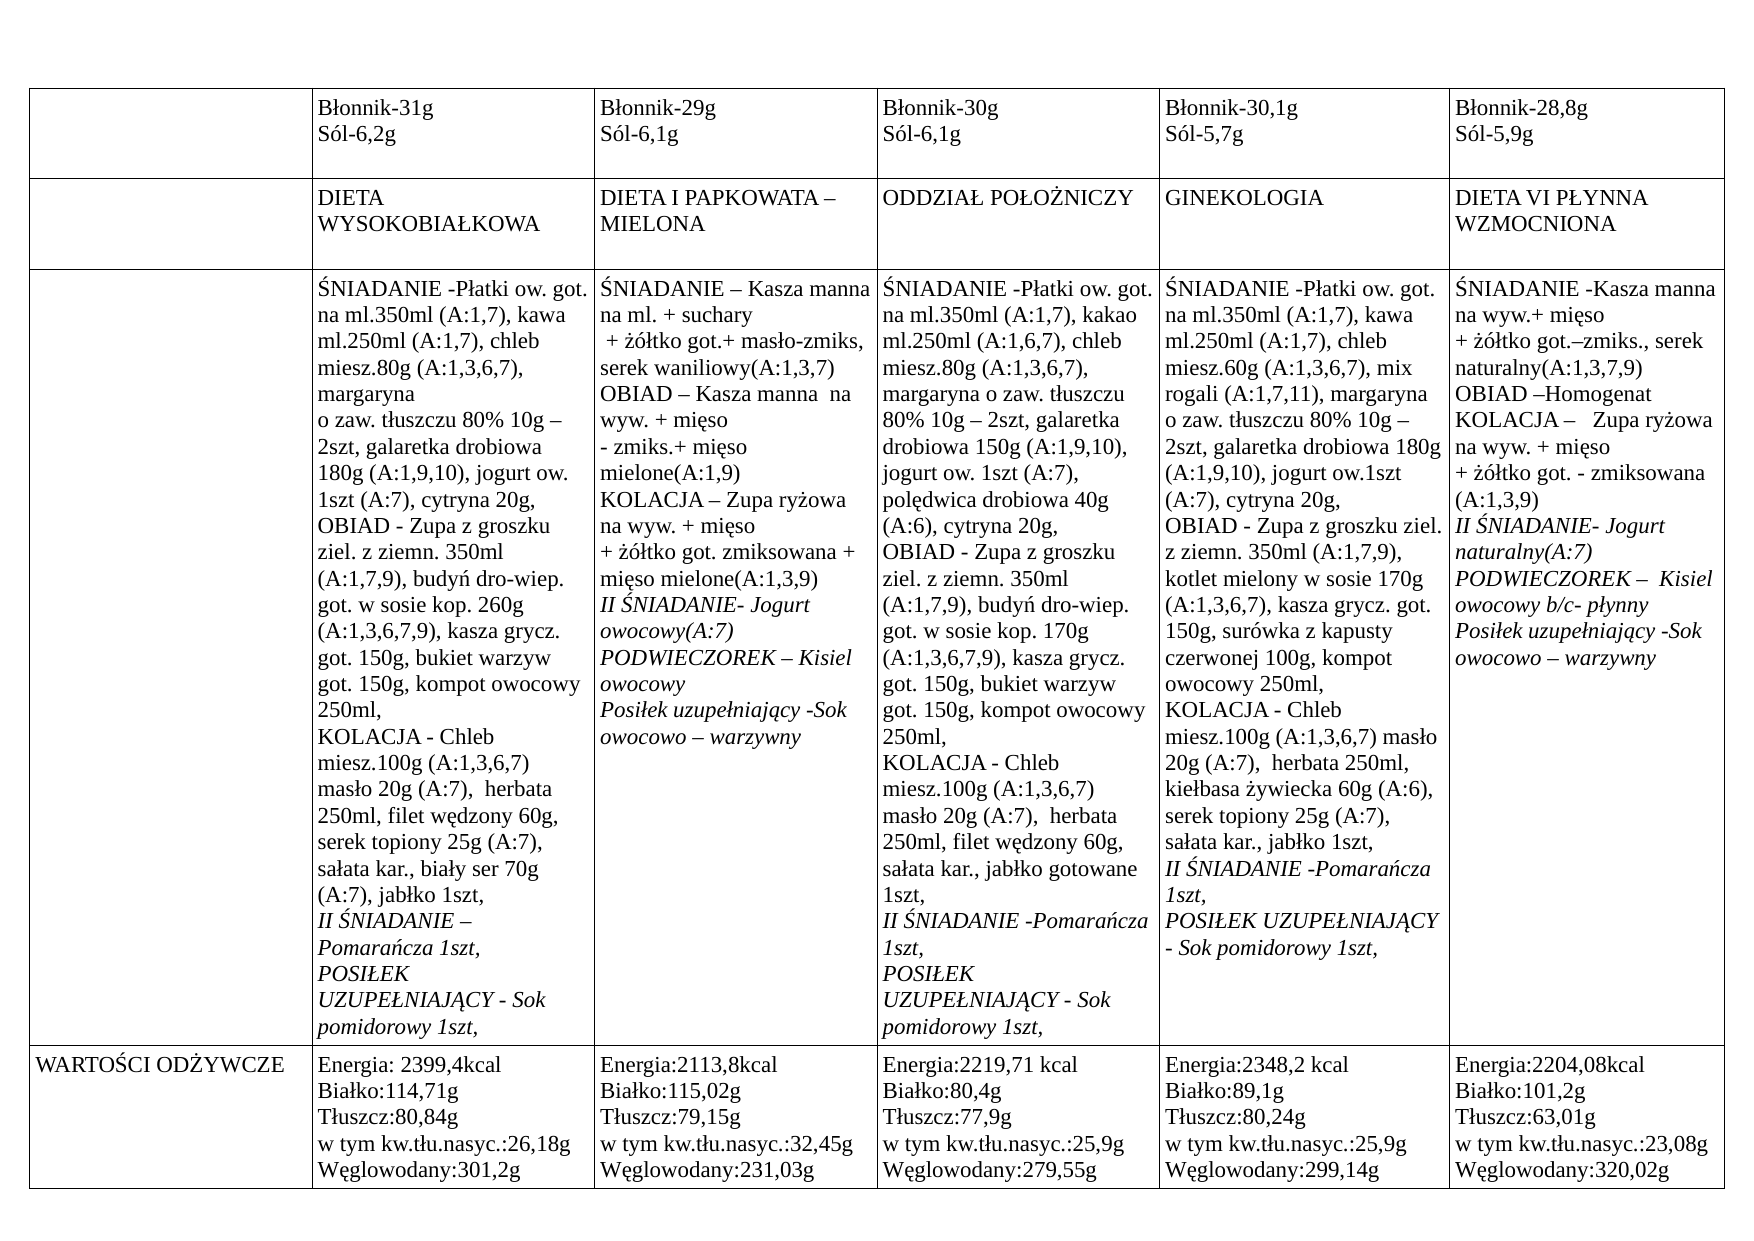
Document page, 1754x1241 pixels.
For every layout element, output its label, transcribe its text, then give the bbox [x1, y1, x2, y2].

table_cell Energia:2348,2 kcal Białko:89,1g Tłuszcz:80,24g w tym kw.tłu.nasyc.:25,9g Węglowodany:299,14g [1160, 1046, 1449, 1188]
table_cell Błonnik-29g Sól-6,1g [595, 89, 877, 178]
table_cell ŚNIADANIE – Kasza manna na ml. + suchary + żółtko got.+ masło-zmiks, serek waniliowy(A:1,3,7) OBIAD – Kasza manna na wyw. + mięso - zmiks.+ mięso mielone(A:1,9) KOLACJA – Zupa ryżowa na wyw. + mięso + żółtko got. zmiksowana + mięso mielone(A:1,3,9) II ŚNIADANIE- Jogurt owocowy(A:7) PODWIECZOREK – Kisiel owocowy Posiłek uzupełniający -Sok owocowo – warzywny [595, 270, 877, 1045]
table_cell [30, 270, 312, 1045]
table_cell DIETA I PAPKOWATA – MIELONA [595, 179, 877, 269]
table_cell Błonnik-28,8g Sól-5,9g [1450, 89, 1724, 178]
table_cell GINEKOLOGIA [1160, 179, 1449, 269]
table_cell Energia:2204,08kcal Białko:101,2g Tłuszcz:63,01g w tym kw.tłu.nasyc.:23,08g Węglowodany:320,02g [1450, 1046, 1724, 1188]
table_cell [30, 179, 312, 269]
table_cell Energia:2219,71 kcal Białko:80,4g Tłuszcz:77,9g w tym kw.tłu.nasyc.:25,9g Węglowodany:279,55g [878, 1046, 1159, 1188]
table_cell DIETA VI PŁYNNA WZMOCNIONA [1450, 179, 1724, 269]
table_cell Energia:2113,8kcal Białko:115,02g Tłuszcz:79,15g w tym kw.tłu.nasyc.:32,45g Węglowodany:231,03g [595, 1046, 877, 1188]
table_cell ŚNIADANIE -Płatki ow. got. na ml.350ml (A:1,7), kawa ml.250ml (A:1,7), chleb miesz.60g (A:1,3,6,7), mix rogali (A:1,7,11), margaryna o zaw. tłuszczu 80% 10g – 2szt, galaretka drobiowa 180g (A:1,9,10), jogurt ow.1szt (A:7), cytryna 20g, OBIAD - Zupa z groszku ziel. z ziemn. 350ml (A:1,7,9), kotlet mielony w sosie 170g (A:1,3,6,7), kasza grycz. got. 150g, surówka z kapusty czerwonej 100g, kompot owocowy 250ml, KOLACJA - Chleb miesz.100g (A:1,3,6,7) masło 20g (A:7), herbata 250ml, kiełbasa żywiecka 60g (A:6), serek topiony 25g (A:7), sałata kar., jabłko 1szt, II ŚNIADANIE -Pomarańcza 1szt, POSIŁEK UZUPEŁNIAJĄCY - Sok pomidorowy 1szt, [1160, 270, 1449, 1045]
table_cell [30, 89, 312, 178]
table_cell Energia: 2399,4kcal Białko:114,71g Tłuszcz:80,84g w tym kw.tłu.nasyc.:26,18g Węglowodany:301,2g [313, 1046, 594, 1188]
table_cell ŚNIADANIE -Płatki ow. got. na ml.350ml (A:1,7), kakao ml.250ml (A:1,6,7), chleb miesz.80g (A:1,3,6,7), margaryna o zaw. tłuszczu 80% 10g – 2szt, galaretka drobiowa 150g (A:1,9,10), jogurt ow. 1szt (A:7), polędwica drobiowa 40g (A:6), cytryna 20g, OBIAD - Zupa z groszku ziel. z ziemn. 350ml (A:1,7,9), budyń dro-wiep. got. w sosie kop. 170g (A:1,3,6,7,9), kasza grycz. got. 150g, bukiet warzyw got. 150g, kompot owocowy 250ml, KOLACJA - Chleb miesz.100g (A:1,3,6,7) masło 20g (A:7), herbata 250ml, filet wędzony 60g, sałata kar., jabłko gotowane 1szt, II ŚNIADANIE -Pomarańcza 1szt, POSIŁEK UZUPEŁNIAJĄCY - Sok pomidorowy 1szt, [878, 270, 1159, 1045]
table_cell ŚNIADANIE -Płatki ow. got. na ml.350ml (A:1,7), kawa ml.250ml (A:1,7), chleb miesz.80g (A:1,3,6,7), margaryna o zaw. tłuszczu 80% 10g – 2szt, galaretka drobiowa 180g (A:1,9,10), jogurt ow. 1szt (A:7), cytryna 20g, OBIAD - Zupa z groszku ziel. z ziemn. 350ml (A:1,7,9), budyń dro-wiep. got. w sosie kop. 260g (A:1,3,6,7,9), kasza grycz. got. 150g, bukiet warzyw got. 150g, kompot owocowy 250ml, KOLACJA - Chleb miesz.100g (A:1,3,6,7) masło 20g (A:7), herbata 250ml, filet wędzony 60g, serek topiony 25g (A:7), sałata kar., biały ser 70g (A:7), jabłko 1szt, II ŚNIADANIE – Pomarańcza 1szt, POSIŁEK UZUPEŁNIAJĄCY - Sok pomidorowy 1szt, [313, 270, 594, 1045]
table_cell Błonnik-30g Sól-6,1g [878, 89, 1159, 178]
table_cell WARTOŚCI ODŻYWCZE [30, 1046, 312, 1188]
table_cell ODDZIAŁ POŁOŻNICZY [878, 179, 1159, 269]
table_cell ŚNIADANIE -Kasza manna na wyw.+ mięso + żółtko got.–zmiks., serek naturalny(A:1,3,7,9) OBIAD –Homogenat KOLACJA – Zupa ryżowa na wyw. + mięso + żółtko got. - zmiksowana (A:1,3,9) II ŚNIADANIE- Jogurt naturalny(A:7) PODWIECZOREK – Kisiel owocowy b/c- płynny Posiłek uzupełniający -Sok owocowo – warzywny [1450, 270, 1724, 1045]
table_cell DIETA WYSOKOBIAŁKOWA [313, 179, 594, 269]
table_cell Błonnik-31g Sól-6,2g [313, 89, 594, 178]
table_cell Błonnik-30,1g Sól-5,7g [1160, 89, 1449, 178]
